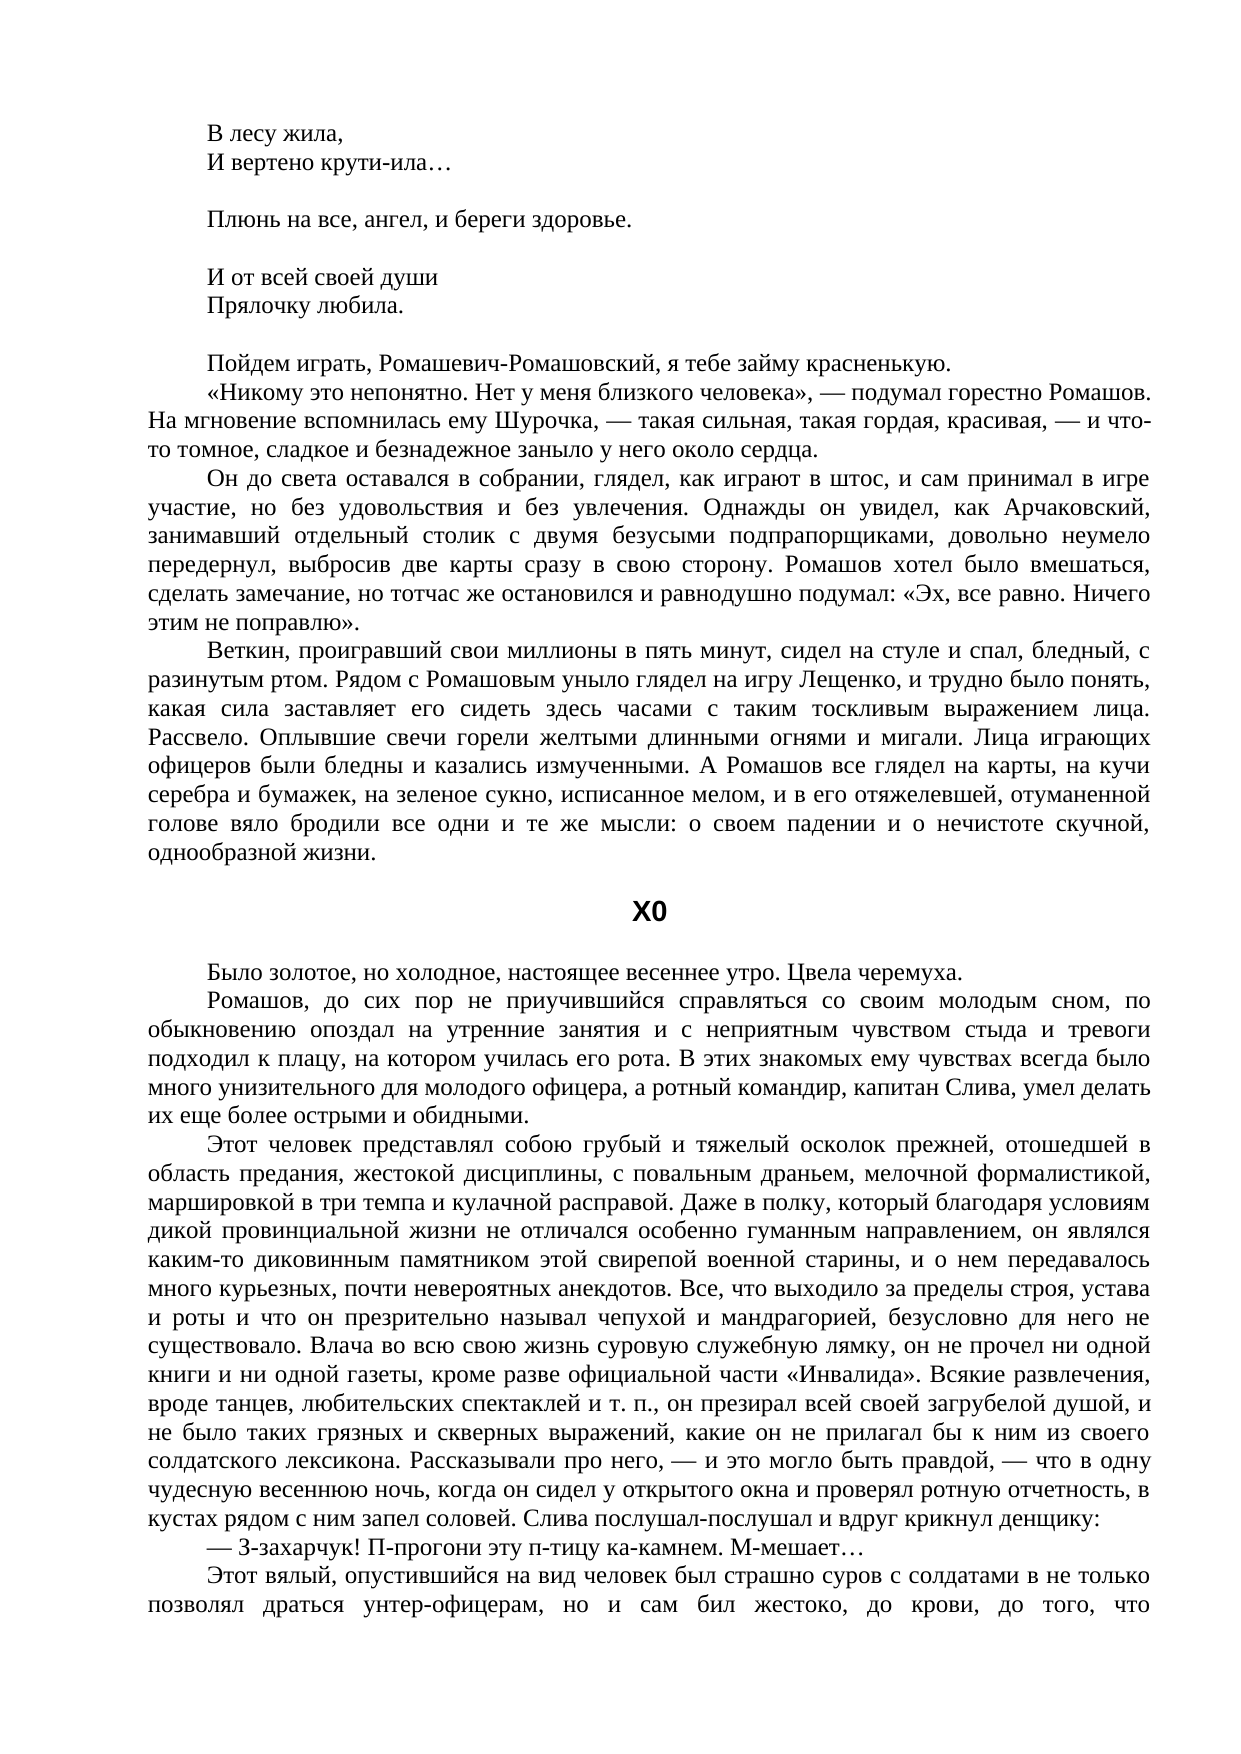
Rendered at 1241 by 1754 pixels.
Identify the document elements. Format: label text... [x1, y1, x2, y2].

text Этот вялый, опустившийся на вид человек был страшно суров с солдатами в не только позволял драться унтер-офицерам, но и сам бил жестоко, до крови, до того, что [148, 1560, 1152, 1618]
text Прялочку любила. [148, 291, 1152, 319]
text Этот человек представлял собою грубый и тяжелый осколок прежней, отошедшей в область предания, жестокой дисциплины, с повальным драньем, мелочной формалистикой, маршировкой в три темпа и кулачной расправой. Даже в полку, который благодаря условиям дикой провинциальной жизни не отличался особенно гуманным направлением, он являлся каким-то диковинным памятником этой свирепой военной старины, и о нем передавалось много курьезных, почти невероятных анекдотов. Все, что выходило за пределы строя, устава и роты и что он презрительно называл чепухой и мандрагорией, безусловно для него не существовало. Влача во всю свою жизнь суровую служебную лямку, он не прочел ни одной книги и ни одной газеты, кроме разве официальной части «Инвалида». Всякие развлечения, вроде танцев, любительских спектаклей и т. п., он презирал всей своей загрубелой душой, и не было таких грязных и скверных выражений, какие он не прилагал бы к ним из своего солдатского лексикона. Рассказывали про него, — и это могло быть правдой, — что в одну чудесную весеннюю ночь, когда он сидел у открытого окна и проверял ротную отчетность, в кустах рядом с ним запел соловей. Слива послушал-послушал и вдруг крикнул денщику: [148, 1129, 1152, 1532]
text «Никому это непонятно. Нет у меня близкого человека», — подумал горестно Ромашов. На мгновение вспомнилась ему Шурочка, — такая сильная, такая гордая, красивая, — и что-то томное, сладкое и безнадежное заныло у него около сердца. [148, 377, 1152, 463]
text Веткин, проигравший свои миллионы в пять минут, сидел на стуле и спал, бледный, с разинутым ртом. Рядом с Ромашовым уныло глядел на игру Лещенко, и трудно было понять, какая сила заставляет его сидеть здесь часами с таким тоскливым выражением лица. Рассвело. Оплывшие свечи горели желтыми длинными огнями и мигали. Лица играющих офицеров были бледны и казались измученными. А Ромашов все глядел на карты, на кучи серебра и бумажек, на зеленое сукно, исписанное мелом, и в его отяжелевшей, отуманенной голове вяло бродили все одни и те же мысли: о своем падении и о нечистоте скучной, однообразной жизни. [148, 636, 1152, 866]
text Было золотое, но холодное, настоящее весеннее утро. Цвела черемуха. [148, 957, 1152, 985]
text Плюнь на все, ангел, и береги здоровье. [148, 204, 1152, 233]
text И от всей своей души [148, 262, 1152, 291]
subtitle X0 [148, 894, 1152, 928]
text Пойдем играть, Ромашевич-Ромашовский, я тебе займу красненькую. [148, 348, 1152, 377]
text Ромашов, до сих пор не приучившийся справляться со своим молодым сном, по обыкновению опоздал на утренние занятия и с неприятным чувством стыда и тревоги подходил к плацу, на котором училась его рота. В этих знакомых ему чувствах всегда было много унизительного для молодого офицера, а ротный командир, капитан Слива, умел делать их еще более острыми и обидными. [148, 985, 1152, 1129]
text В лесу жила, [148, 118, 1152, 147]
text И вертено крути-ила… [148, 147, 1152, 176]
text — З-захарчук! П-прогони эту п-тицу ка-камнем. М-мешает… [148, 1532, 1152, 1560]
text Он до света оставался в собрании, глядел, как играют в штос, и сам принимал в игре участие, но без удовольствия и без увлечения. Однажды он увидел, как Арчаковский, занимавший отдельный столик с двумя безусыми подпрапорщиками, довольно неумело передернул, выбросив две карты сразу в свою сторону. Ромашов хотел было вмешаться, сделать замечание, но тотчас же остановился и равнодушно подумал: «Эх, все равно. Ничего этим не поправлю». [148, 463, 1152, 636]
